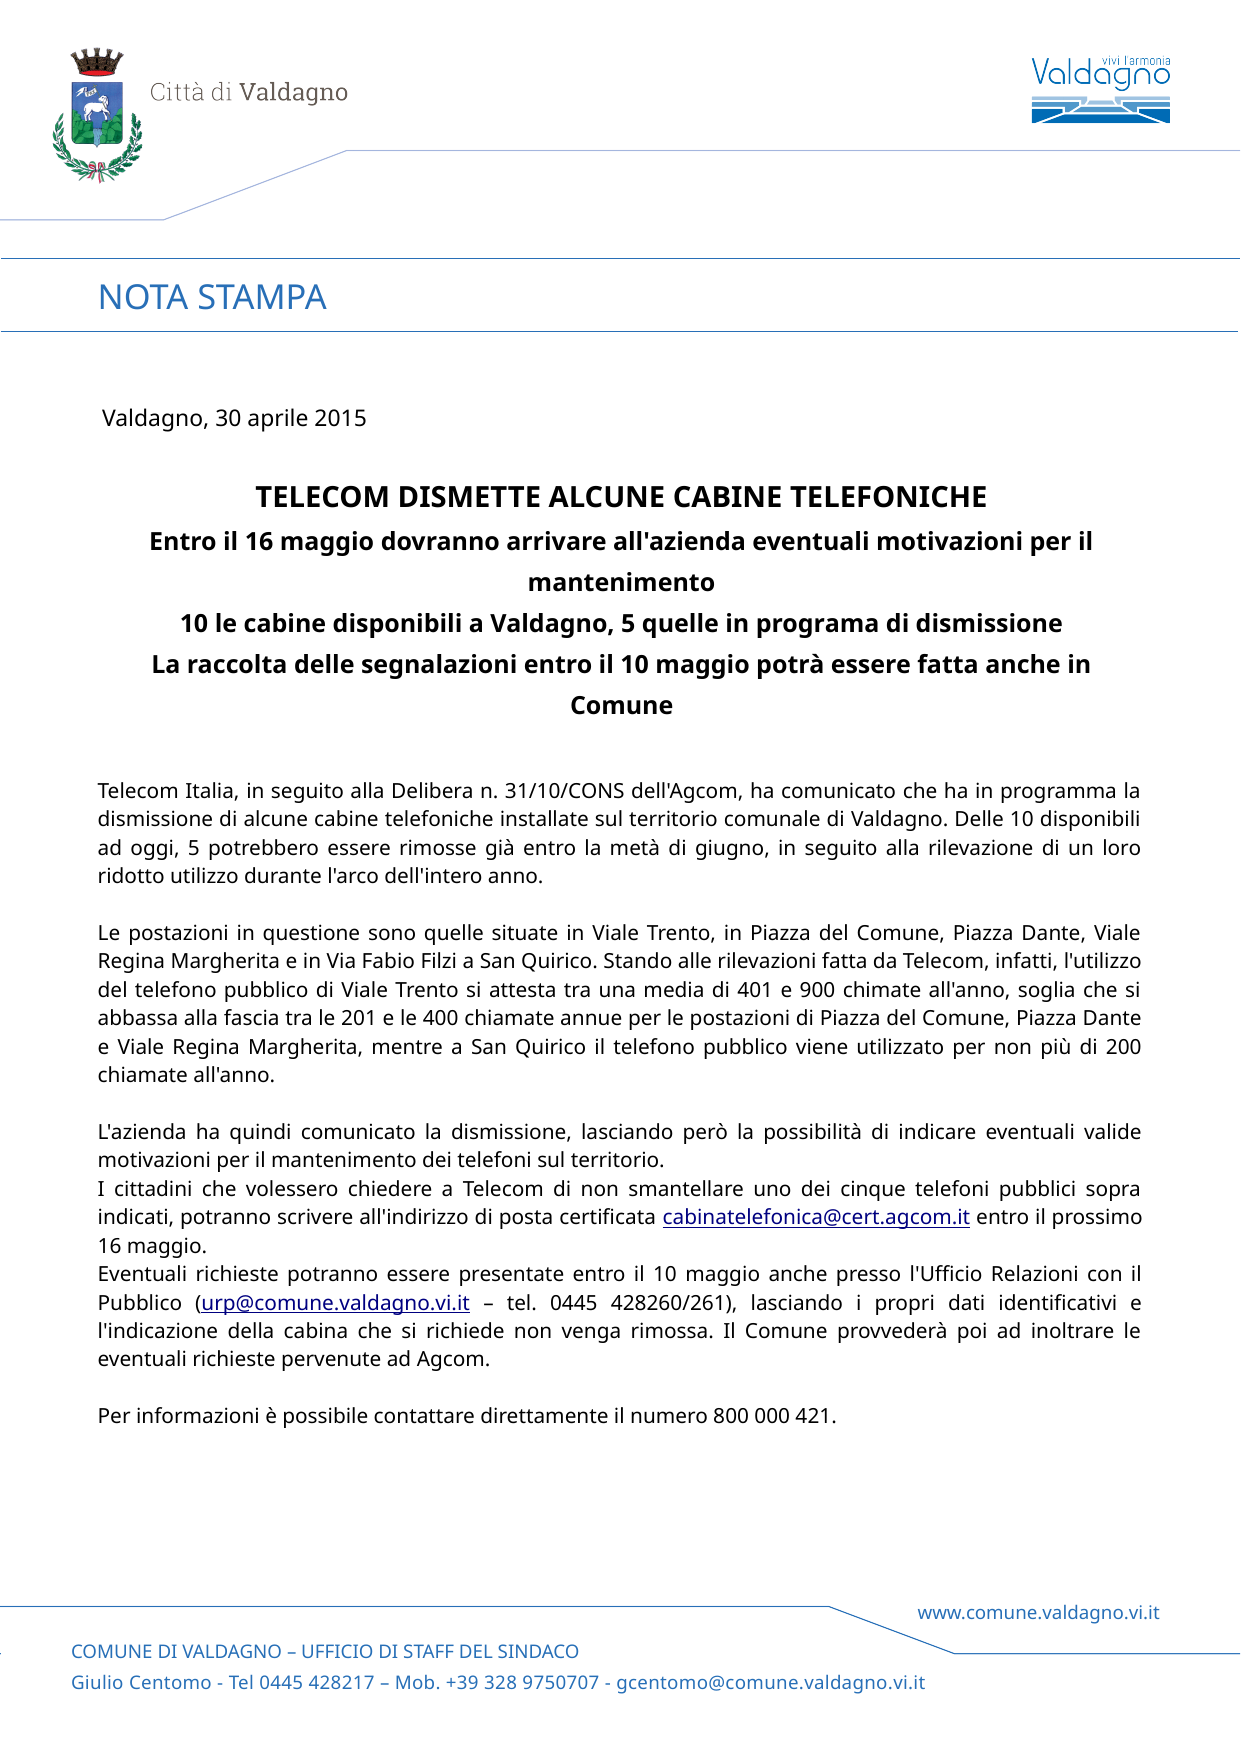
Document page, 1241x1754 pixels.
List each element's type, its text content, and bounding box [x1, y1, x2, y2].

picture [0, 0, 1241, 1695]
text Eventuali richieste potranno essere presentate entro il 10 maggio anche presso l'Ufficio Relazioni con il Pubblico (urp@comune.valdagno.vi.it – tel. 0445 428260/261), lasciando i propri dati identificativi e l'indicazione della cabina che si richiede non venga rimossa. Il Comune provvederà poi ad inoltrare le eventuali richieste pervenute ad Agcom. [97, 1259, 1143, 1373]
text I cittadini che volessero chiedere a Telecom di non smantellare uno dei cinque telefoni pubblici sopra indicati, potranno scrivere all'indirizzo di posta certificata cabinatelefonica@cert.agcom.it entro il prossimo 16 maggio. [97, 1174, 1143, 1259]
text Entro il 16 maggio dovranno arrivare all'azienda eventuali motivazioni per il mantenimento [100, 524, 1143, 599]
text Per informazioni è possibile contattare direttamente il numero 800 000 421. [97, 1401, 1143, 1430]
text 10 le cabine disponibili a Valdagno, 5 quelle in programa di dismissione [100, 606, 1143, 640]
text Telecom Italia, in seguito alla Delibera n. 31/10/CONS dell'Agcom, ha comunicato che ha in programma la dismissione di alcune cabine telefoniche installate sul territorio comunale di Valdagno. Delle 10 disponibili ad oggi, 5 potrebbero essere rimosse già entro la metà di giugno, in seguito alla rilevazione di un loro ridotto utilizzo durante l'arco dell'intero anno. [97, 776, 1143, 889]
text L'azienda ha quindi comunicato la dismissione, lasciando però la possibilità di indicare eventuali valide motivazioni per il mantenimento dei telefoni sul territorio. [97, 1117, 1143, 1174]
text TELECOM DISMETTE ALCUNE CABINE TELEFONICHE [100, 476, 1143, 516]
text Le postazioni in questione sono quelle situate in Viale Trento, in Piazza del Comune, Piazza Dante, Viale Regina Margherita e in Via Fabio Filzi a San Quirico. Stando alle rilevazioni fatta da Telecom, infatti, l'utilizzo del telefono pubblico di Viale Trento si attesta tra una media di 401 e 900 chimate all'anno, soglia che si abbassa alla fascia tra le 201 e le 400 chiamate annue per le postazioni di Piazza del Comune, Piazza Dante e Viale Regina Margherita, mentre a San Quirico il telefono pubblico viene utilizzato per non più di 200 chiamate all'anno. [97, 918, 1143, 1089]
text Valdagno, 30 aprile 2015 [102, 401, 1143, 433]
text La raccolta delle segnalazioni entro il 10 maggio potrà essere fatta anche in Comune [100, 647, 1143, 721]
text NOTA STAMPA [97, 273, 1143, 320]
